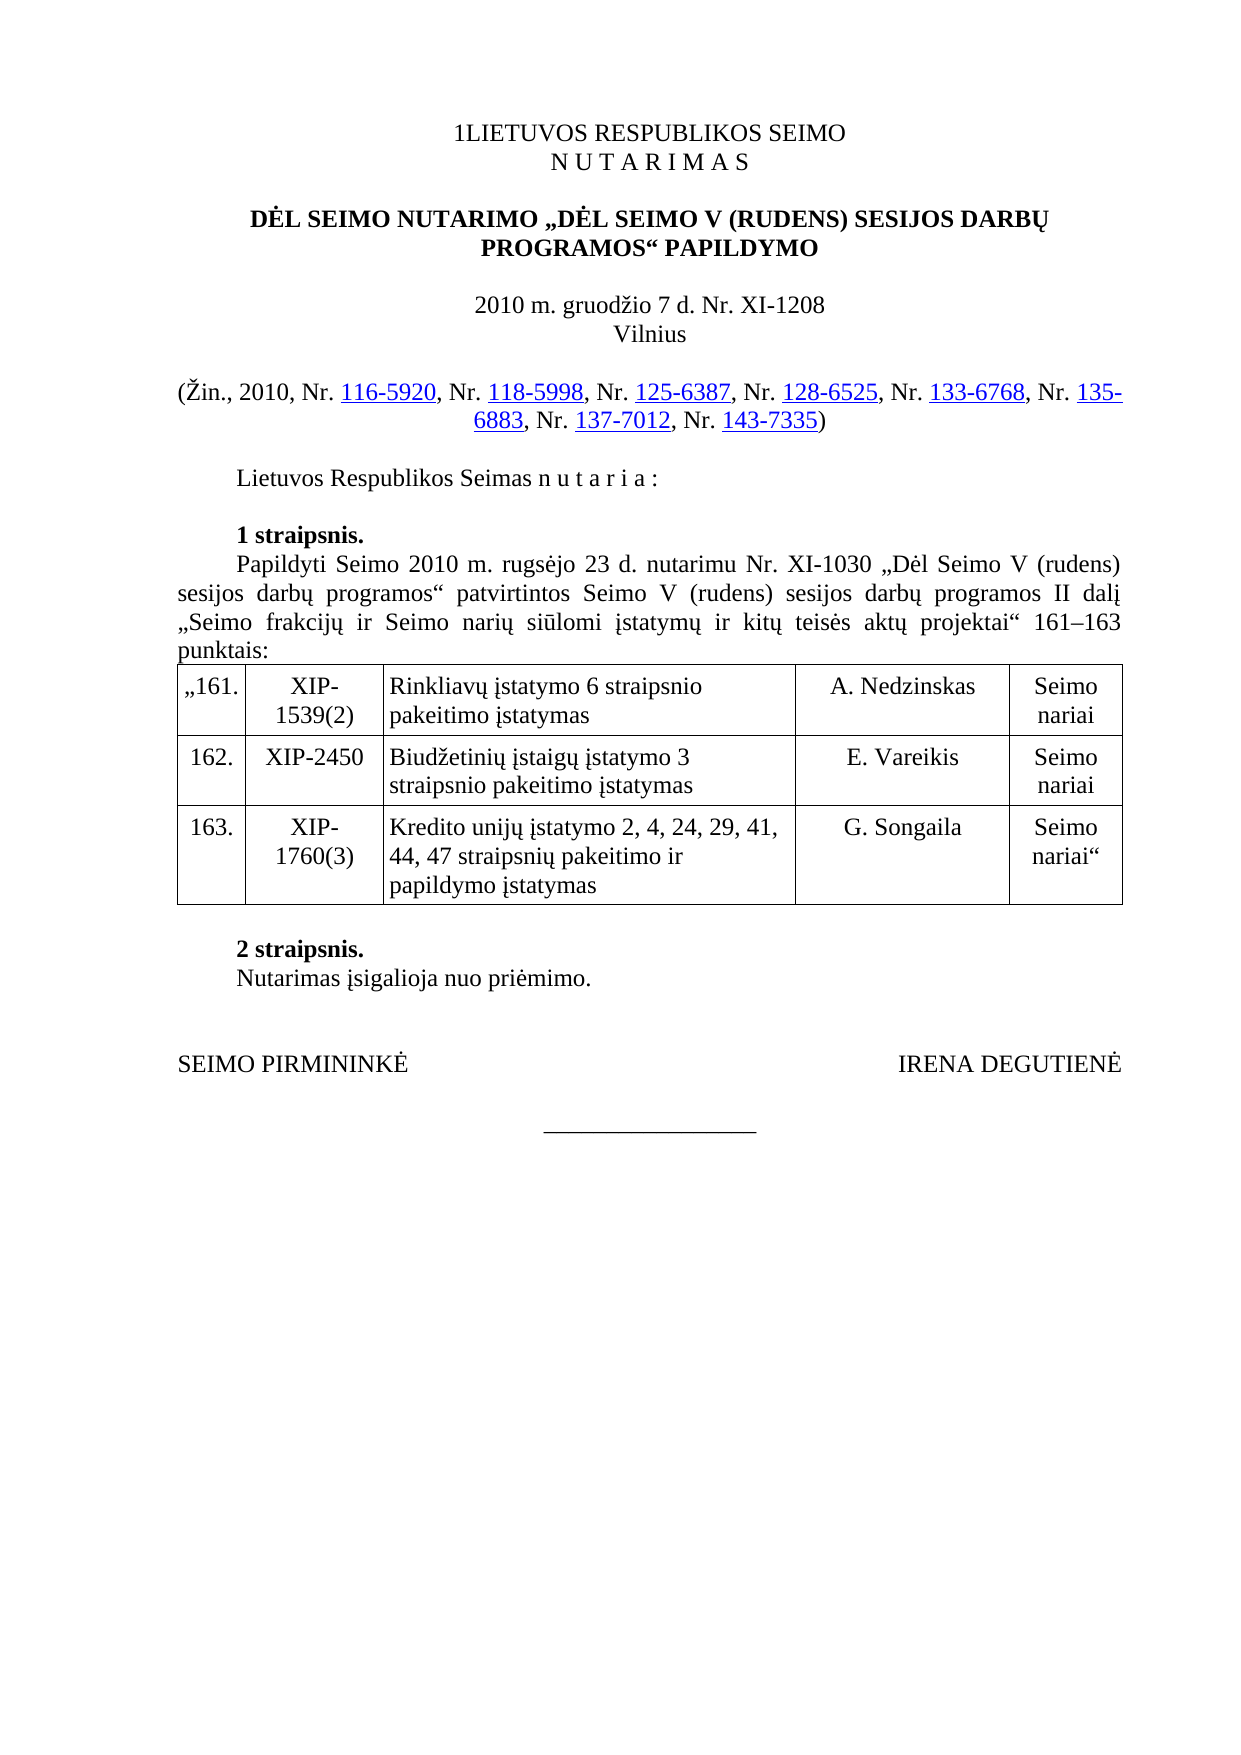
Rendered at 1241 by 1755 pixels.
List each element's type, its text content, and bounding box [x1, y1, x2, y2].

table_cell Seimo nariai [1010, 736, 1122, 805]
table_cell 162. [178, 736, 245, 805]
table_header „161. [178, 665, 245, 735]
text Papildyti Seimo 2010 m. rugsėjo 23 d. nutarimu Nr. XI-1030 „Dėl Seimo V (rudens) sesijos darbų programos“ patvirtintos Seimo V (rudens) sesijos darbų programos II dalį „Seimo frakcijų ir Seimo narių siūlomi įstatymų ir kitų teisės aktų projektai“ 161–163 punktais: [177, 549, 1122, 664]
text 1LIETUVOS RESPUBLIKOS SEIMO [177, 118, 1122, 147]
table_cell Biudžetinių įstaigų įstatymo 3 straipsnio pakeitimo įstatymas [384, 736, 795, 805]
text Vilnius [177, 319, 1122, 348]
text (Žin., 2010, Nr. 116-5920, Nr. 118-5998, Nr. 125-6387, Nr. 128-6525, Nr. 133-6768, Nr. 135-6883, Nr. 137-7012, Nr. 143-7335) [177, 377, 1122, 434]
text Seimo Pirmininkė Irena Degutienė [177, 1049, 1122, 1078]
table_header Rinkliavų įstatymo 6 straipsnio pakeitimo įstatymas [384, 665, 795, 735]
table_header Seimo nariai [1010, 665, 1122, 735]
table_cell 163. [178, 806, 245, 904]
text N U T A R I M A S [177, 147, 1122, 176]
table_cell Seimo nariai“ [1010, 806, 1122, 904]
text 1 straipsnis. [177, 521, 1122, 549]
table_cell XIP-1760(3) [246, 806, 383, 904]
text _________________ [177, 1107, 1122, 1135]
table_header XIP-1539(2) [246, 665, 383, 735]
text DĖL SEIMO NUTARIMO „DĖL SEIMO V (RUDENS) SESIJOS DARBŲ PROGRAMOS“ PAPILDYMO [177, 204, 1122, 262]
table_cell E. Vareikis [796, 736, 1009, 805]
text 2010 m. gruodžio 7 d. Nr. XI-1208 [177, 291, 1122, 319]
table_cell G. Songaila [796, 806, 1009, 904]
text Lietuvos Respublikos Seimas n u t a r i a : [177, 463, 1122, 492]
text 2 straipsnis. [177, 934, 1122, 963]
text Nutarimas įsigalioja nuo priėmimo. [177, 963, 1122, 992]
table_cell XIP-2450 [246, 736, 383, 805]
table_header A. Nedzinskas [796, 665, 1009, 735]
table_cell Kredito unijų įstatymo 2, 4, 24, 29, 41, 44, 47 straipsnių pakeitimo ir papildymo įstatymas [384, 806, 795, 904]
